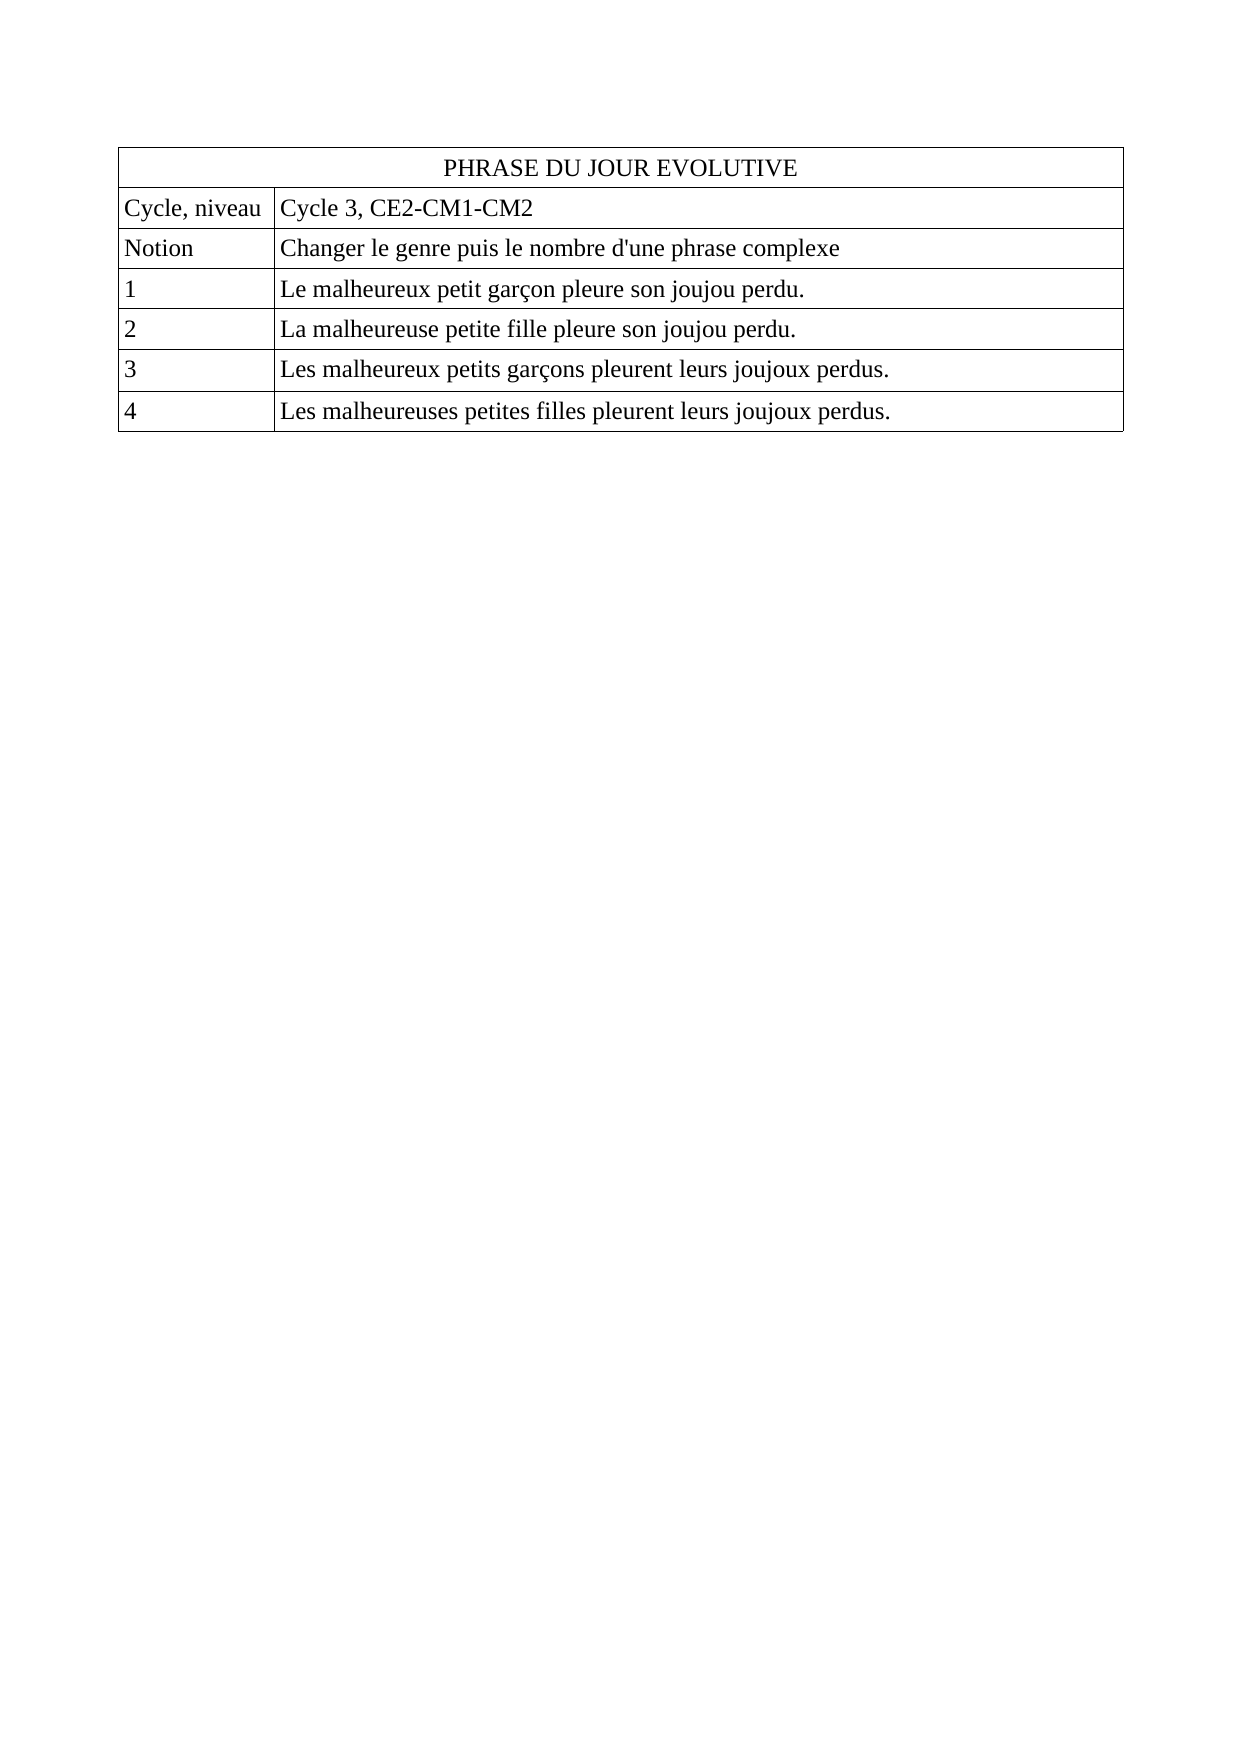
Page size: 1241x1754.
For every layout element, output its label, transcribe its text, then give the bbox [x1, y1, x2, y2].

table_cell Les malheureuses petites filles pleurent leurs joujoux perdus. [275, 392, 1123, 431]
table_cell 4 [119, 392, 274, 431]
table_cell Les malheureux petits garçons pleurent leurs joujoux perdus. [275, 350, 1123, 391]
table_cell 2 [119, 309, 274, 348]
table_header PHRASE DU JOUR EVOLUTIVE [119, 148, 1123, 187]
table_cell La malheureuse petite fille pleure son joujou perdu. [275, 309, 1123, 348]
table_cell 3 [119, 350, 274, 391]
table_cell 1 [119, 269, 274, 308]
table_cell Changer le genre puis le nombre d'une phrase complexe [275, 229, 1123, 268]
table_cell Cycle, niveau [119, 188, 274, 227]
table_cell Cycle 3, CE2-CM1-CM2 [275, 188, 1123, 227]
table_cell Le malheureux petit garçon pleure son joujou perdu. [275, 269, 1123, 308]
table_cell Notion [119, 229, 274, 268]
